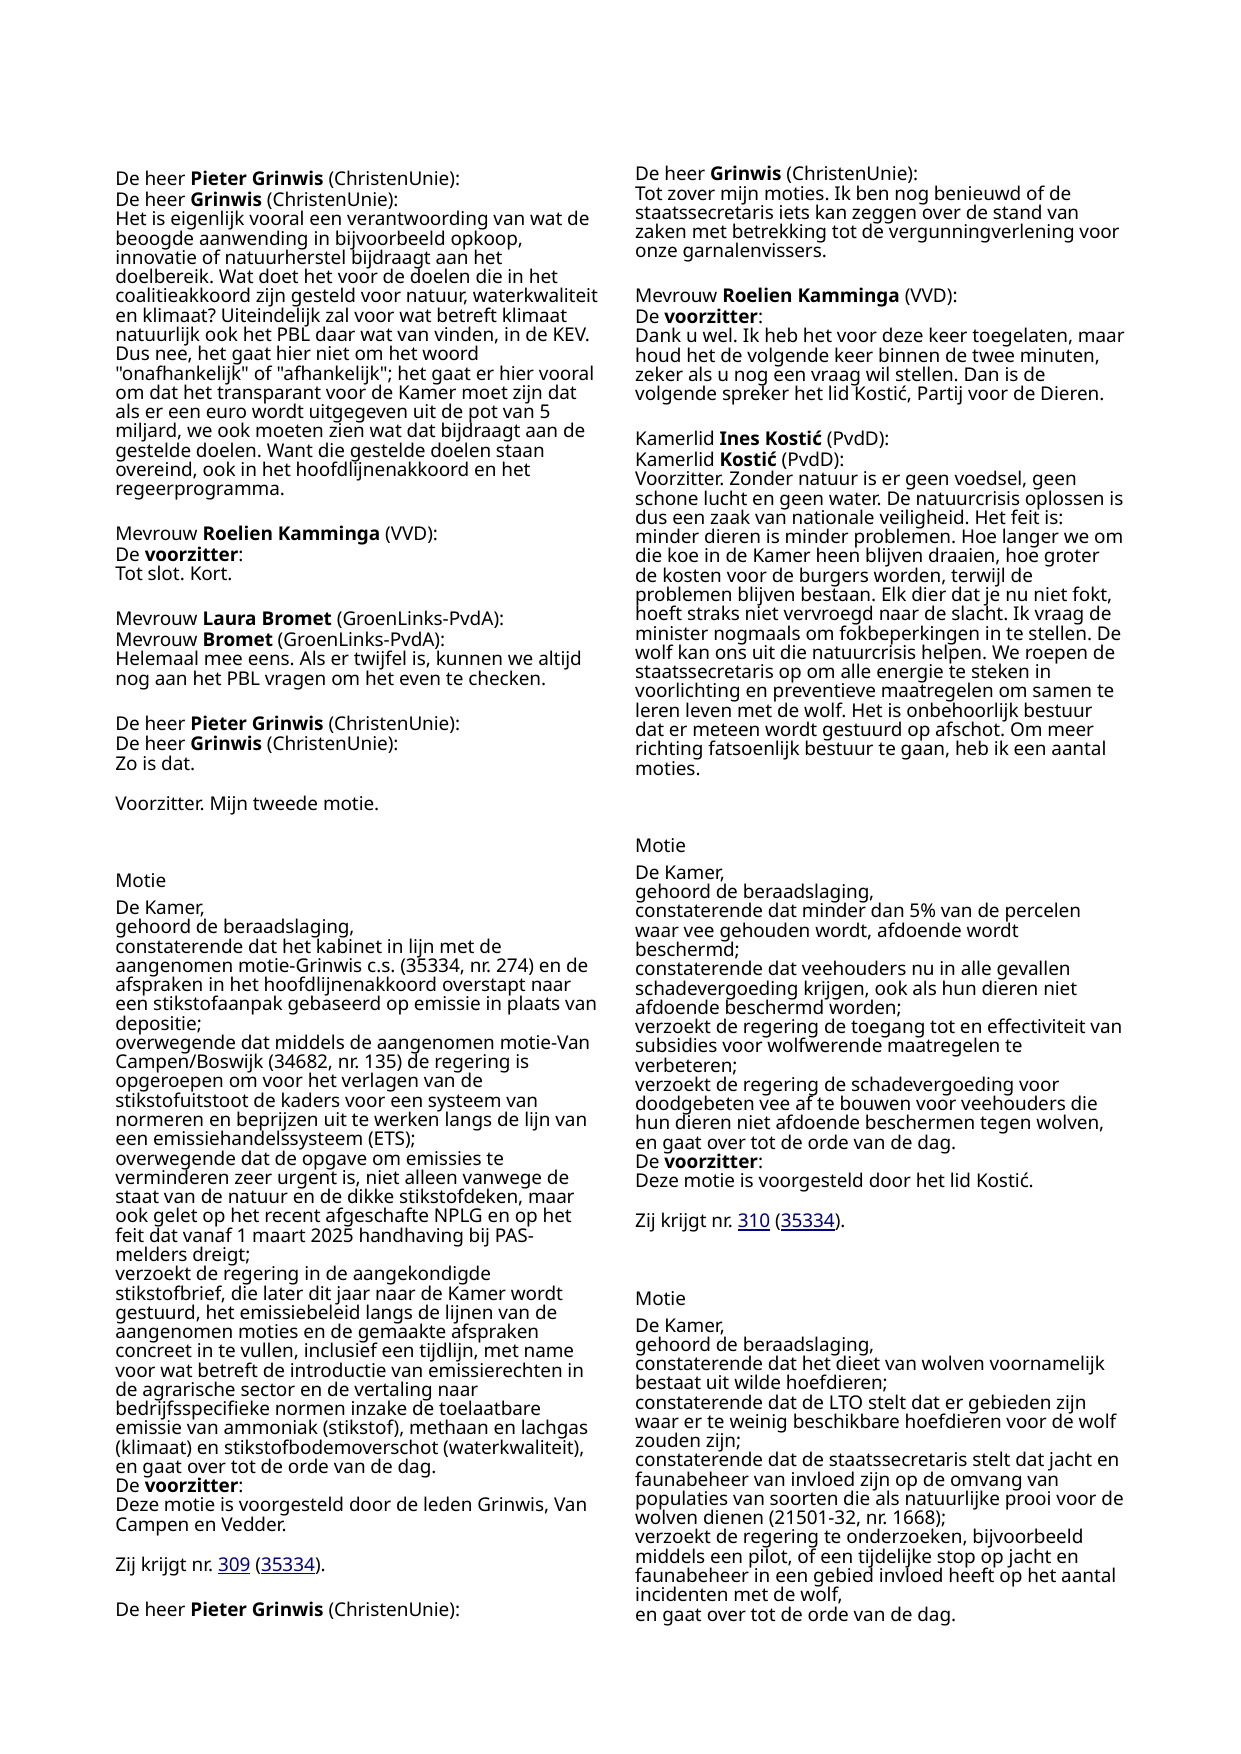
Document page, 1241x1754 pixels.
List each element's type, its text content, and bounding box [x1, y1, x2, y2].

text gehoord de beraadslaging, [635, 1336, 1125, 1355]
text gehoord de beraadslaging, [635, 883, 1125, 902]
text Deze motie is voorgesteld door de leden Grinwis, Van Campen en Vedder. [115, 1496, 605, 1535]
text verzoekt de regering in de aangekondigde stikstofbrief, die later dit jaar naar de Kamer wordt gestuurd, het emissiebeleid langs de lijnen van de aangenomen moties en de gemaakte afspraken concreet in te vullen, inclusief een tijdlijn, met name voor wat betreft de introductie van emissierechten in de agrarische sector en de vertaling naar bedrijfsspecifieke normen inzake de toelaatbare emissie van ammoniak (stikstof), methaan en lachgas (klimaat) en stikstofbodemoverschot (waterkwaliteit), [115, 1265, 605, 1458]
text Mevrouw Bromet (GroenLinks-PvdA): [115, 631, 605, 650]
text Motie [115, 867, 605, 893]
text constaterende dat het kabinet in lijn met de aangenomen motie-Grinwis c.s. (35334, nr. 274) en de afspraken in het hoofdlijnenakkoord overstapt naar een stikstofaanpak gebaseerd op emissie in plaats van depositie; [115, 938, 605, 1034]
text Dank u wel. Ik heb het voor deze keer toegelaten, maar houd het de volgende keer binnen de twee minuten, zeker als u nog een vraag wil stellen. Dan is de volgende spreker het lid Kostić, Partij voor de Dieren. [635, 327, 1125, 404]
text De heer Pieter Grinwis (ChristenUnie): [115, 165, 605, 191]
text De heer Pieter Grinwis (ChristenUnie): [115, 710, 605, 735]
text en gaat over tot de orde van de dag. [635, 1606, 1125, 1625]
text Kamerlid Ines Kostić (PvdD): [635, 425, 1125, 451]
text en gaat over tot de orde van de dag. [115, 1458, 605, 1477]
text constaterende dat minder dan 5% van de percelen waar vee gehouden wordt, afdoende wordt beschermd; [635, 902, 1125, 960]
text Helemaal mee eens. Als er twijfel is, kunnen we altijd nog aan het PBL vragen om het even te checken. [115, 650, 605, 689]
text Tot slot. Kort. [115, 565, 605, 584]
text Zij krijgt nr. 309 (35334). [115, 1556, 605, 1575]
text constaterende dat veehouders nu in alle gevallen schadevergoeding krijgen, ook als hun dieren niet afdoende beschermd worden; [635, 960, 1125, 1018]
text Zij krijgt nr. 310 (35334). [635, 1212, 1125, 1231]
text Voorzitter. Mijn tweede motie. [115, 795, 605, 814]
text verzoekt de regering de schadevergoeding voor doodgebeten vee af te bouwen voor veehouders die hun dieren niet afdoende beschermen tegen wolven, [635, 1076, 1125, 1134]
text constaterende dat de LTO stelt dat er gebieden zijn waar er te weinig beschikbare hoefdieren voor de wolf zouden zijn; [635, 1394, 1125, 1451]
text en gaat over tot de orde van de dag. [635, 1134, 1125, 1153]
text De Kamer, [635, 1317, 1125, 1336]
text Motie [635, 1285, 1125, 1311]
text Voorzitter. Zonder natuur is er geen voedsel, geen schone lucht en geen water. De natuurcrisis oplossen is dus een zaak van nationale veiligheid. Het feit is: minder dieren is minder problemen. Hoe langer we om die koe in de Kamer heen blijven draaien, hoe groter de kosten voor de burgers worden, terwijl de problemen blijven bestaan. Elk dier dat je nu niet fokt, hoeft straks niet vervroegd naar de slacht. Ik vraag de minister nogmaals om fokbeperkingen in te stellen. De wolf kan ons uit die natuurcrisis helpen. We roepen de staatssecretaris op om alle energie te steken in voorlichting en preventieve maatregelen om samen te leren leven met de wolf. Het is onbehoorlijk bestuur dat er meteen wordt gestuurd op afschot. Om meer richting fatsoenlijk bestuur te gaan, heb ik een aantal moties. [635, 470, 1125, 779]
text verzoekt de regering de toegang tot en effectiviteit van subsidies voor wolfwerende maatregelen te verbeteren; [635, 1018, 1125, 1076]
text De voorzitter: [635, 1153, 1125, 1172]
text Mevrouw Roelien Kamminga (VVD): [115, 520, 605, 546]
text De heer Grinwis (ChristenUnie): [115, 735, 605, 755]
text constaterende dat de staatssecretaris stelt dat jacht en faunabeheer van invloed zijn op de omvang van populaties van soorten die als natuurlijke prooi voor de wolven dienen (21501-32, nr. 1668); [635, 1451, 1125, 1528]
text De heer Grinwis (ChristenUnie): [115, 191, 605, 210]
text overwegende dat de opgave om emissies te verminderen zeer urgent is, niet alleen vanwege de staat van de natuur en de dikke stikstofdeken, maar ook gelet op het recent afgeschafte NPLG en op het feit dat vanaf 1 maart 2025 handhaving bij PAS-melders dreigt; [115, 1149, 605, 1265]
text gehoord de beraadslaging, [115, 918, 605, 938]
text Mevrouw Laura Bromet (GroenLinks-PvdA): [115, 605, 605, 631]
text Kamerlid Kostić (PvdD): [635, 451, 1125, 470]
text overwegende dat middels de aangenomen motie-Van Campen/Boswijk (34682, nr. 135) de regering is opgeroepen om voor het verlagen van de stikstofuitstoot de kaders voor een systeem van normeren en beprijzen uit te werken langs de lijn van een emissiehandelssysteem (ETS); [115, 1034, 605, 1149]
text De heer Pieter Grinwis (ChristenUnie): [115, 1596, 605, 1622]
text verzoekt de regering te onderzoeken, bijvoorbeeld middels een pilot, of een tijdelijke stop op jacht en faunabeheer in een gebied invloed heeft op het aantal incidenten met de wolf, [635, 1528, 1125, 1606]
text Tot zover mijn moties. Ik ben nog benieuwd of de staatssecretaris iets kan zeggen over de stand van zaken met betrekking tot de vergunningverlening voor onze garnalenvissers. [635, 184, 1125, 262]
text Mevrouw Roelien Kamminga (VVD): [635, 282, 1125, 308]
text Zo is dat. [115, 755, 605, 774]
text De Kamer, [635, 864, 1125, 883]
text Motie [635, 832, 1125, 858]
text De voorzitter: [115, 546, 605, 565]
text De voorzitter: [115, 1477, 605, 1496]
text constaterende dat het dieet van wolven voornamelijk bestaat uit wilde hoefdieren; [635, 1355, 1125, 1394]
text Deze motie is voorgesteld door het lid Kostić. [635, 1172, 1125, 1191]
text De voorzitter: [635, 308, 1125, 327]
text De Kamer, [115, 899, 605, 918]
text De heer Grinwis (ChristenUnie): [635, 165, 1125, 184]
text Het is eigenlijk vooral een verantwoording van wat de beoogde aanwending in bijvoorbeeld opkoop, innovatie of natuurherstel bijdraagt aan het doelbereik. Wat doet het voor de doelen die in het coalitieakkoord zijn gesteld voor natuur, waterkwaliteit en klimaat? Uiteindelijk zal voor wat betreft klimaat natuurlijk ook het PBL daar wat van vinden, in de KEV. Dus nee, het gaat hier niet om het woord "onafhankelijk" of "afhankelijk"; het gaat er hier vooral om dat het transparant voor de Kamer moet zijn dat als er een euro wordt uitgegeven uit de pot van 5 miljard, we ook moeten zien wat dat bijdraagt aan de gestelde doelen. Want die gestelde doelen staan overeind, ook in het hoofdlijnenakkoord en het regeerprogramma. [115, 210, 605, 499]
